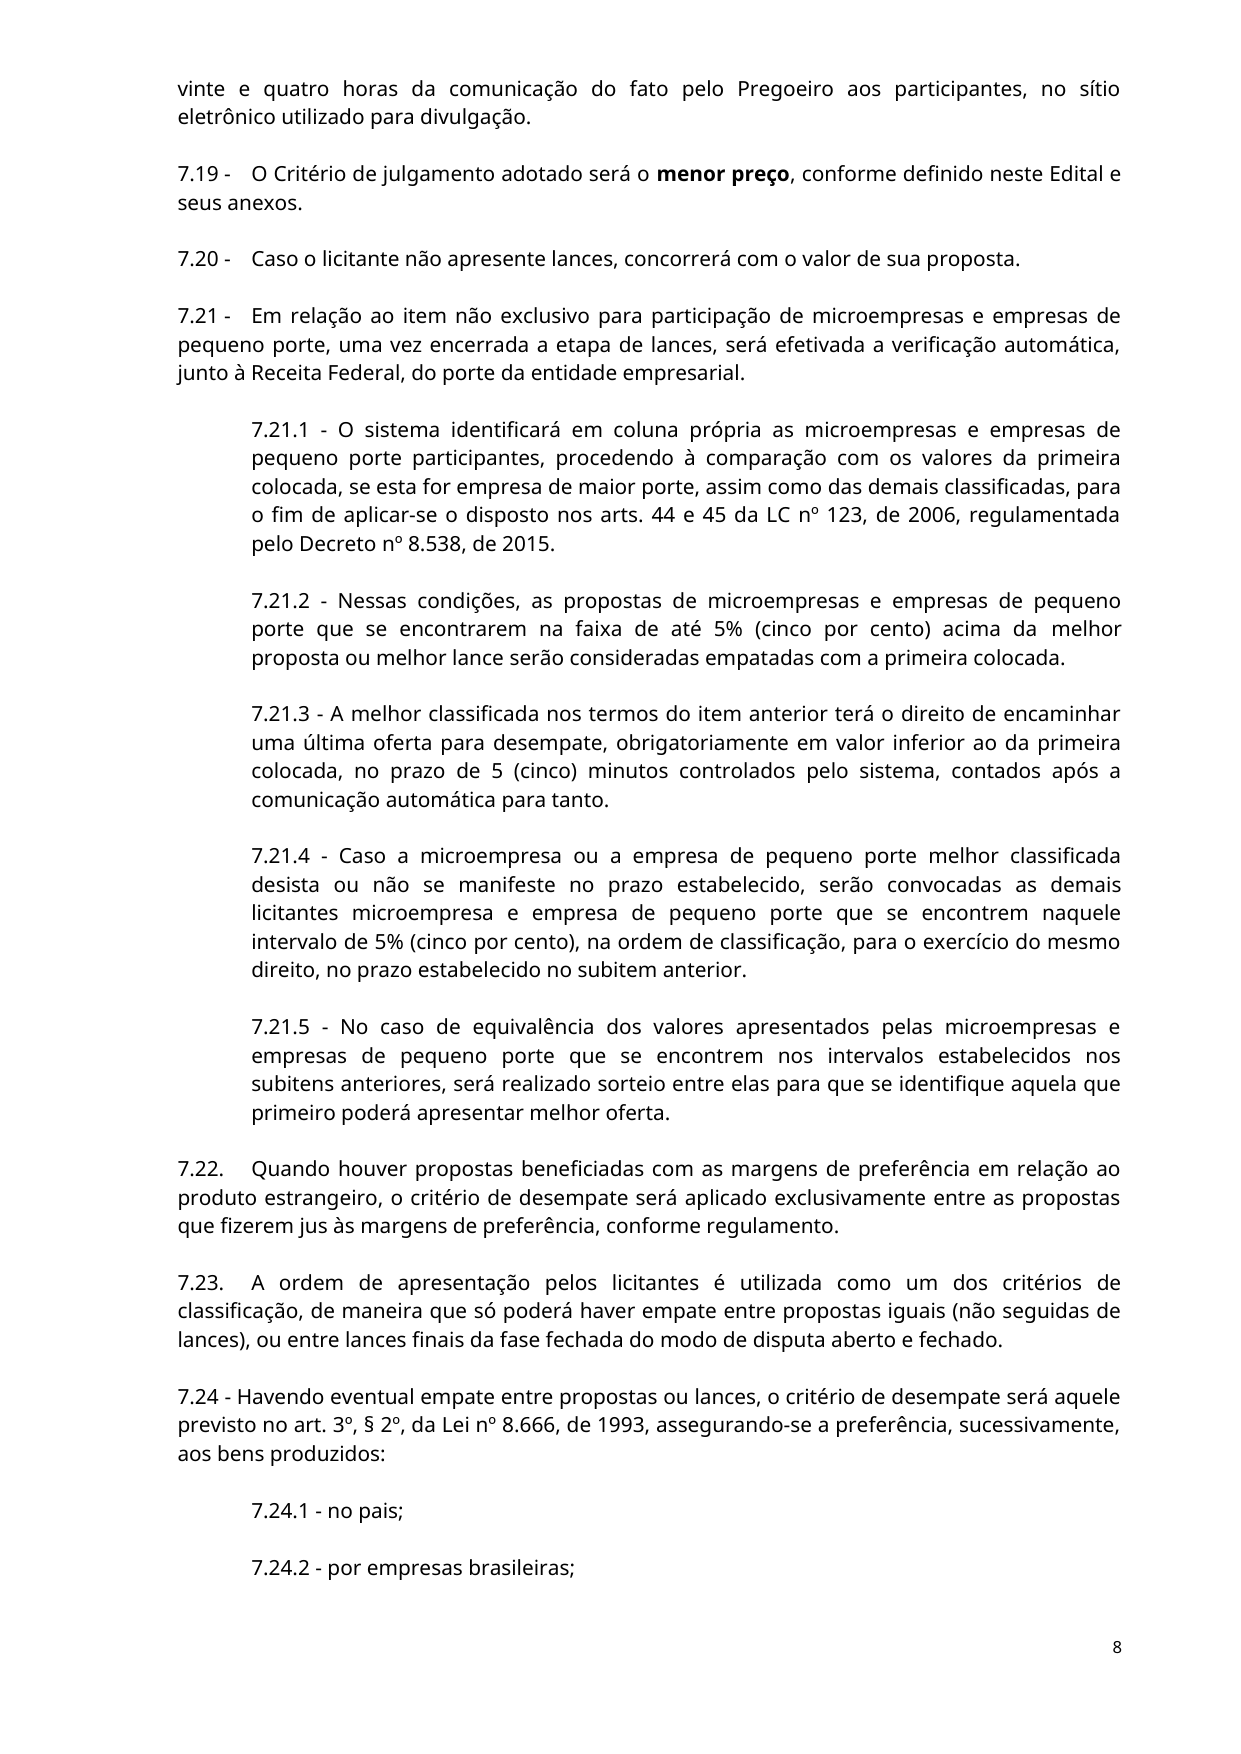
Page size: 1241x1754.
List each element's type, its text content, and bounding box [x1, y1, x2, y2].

text 7.23. A ordem de apresentação pelos licitantes é utilizada como um dos critérios de classificação, de maneira que só poderá haver empate entre propostas iguais (não seguidas de lances), ou entre lances finais da fase fechada do modo de disputa aberto e fechado. [177, 1268, 1122, 1353]
text 7.21.3 - A melhor classificada nos termos do item anterior terá o direito de encaminhar uma última oferta para desempate, obrigatoriamente em valor inferior ao da primeira colocada, no prazo de 5 (cinco) minutos controlados pelo sistema, contados após a comunicação automática para tanto. [251, 699, 1122, 813]
text 7.21.5 - No caso de equivalência dos valores apresentados pelas microempresas e empresas de pequeno porte que se encontrem nos intervalos estabelecidos nos subitens anteriores, será realizado sorteio entre elas para que se identifique aquela que primeiro poderá apresentar melhor oferta. [251, 1012, 1122, 1126]
text 7.21 - Em relação ao item não exclusivo para participação de microempresas e empresas de pequeno porte, uma vez encerrada a etapa de lances, será efetivada a verificação automática, junto à Receita Federal, do porte da entidade empresarial. [177, 301, 1122, 387]
text 7.24.1 - no pais; [251, 1496, 1122, 1524]
text 7.22. Quando houver propostas beneficiadas com as margens de preferência em relação ao produto estrangeiro, o critério de desempate será aplicado exclusivamente entre as propostas que fizerem jus às margens de preferência, conforme regulamento. [177, 1154, 1122, 1240]
text 7.24 - Havendo eventual empate entre propostas ou lances, o critério de desempate será aquele previsto no art. 3º, § 2º, da Lei nº 8.666, de 1993, assegurando-se a preferência, sucessivamente, aos bens produzidos: [177, 1382, 1122, 1467]
text 7.24.2 - por empresas brasileiras; [251, 1553, 1122, 1581]
text 7.20 - Caso o licitante não apresente lances, concorrerá com o valor de sua proposta. [177, 244, 1122, 273]
text 7.19 - O Critério de julgamento adotado será o menor preço, conforme definido neste Edital e seus anexos. [177, 159, 1122, 216]
text 7.21.4 - Caso a microempresa ou a empresa de pequeno porte melhor classificada desista ou não se manifeste no prazo estabelecido, serão convocadas as demais licitantes microempresa e empresa de pequeno porte que se encontrem naquele intervalo de 5% (cinco por cento), na ordem de classificação, para o exercício do mesmo direito, no prazo estabelecido no subitem anterior. [251, 842, 1122, 984]
text vinte e quatro horas da comunicação do fato pelo Pregoeiro aos participantes, no sítio eletrônico utilizado para divulgação. [177, 74, 1122, 131]
text 7.21.2 - Nessas condições, as propostas de microempresas e empresas de pequeno porte que se encontrarem na faixa de até 5% (cinco por cento) acima da melhor proposta ou melhor lance serão consideradas empatadas com a primeira colocada. [251, 586, 1122, 671]
text 7.21.1 - O sistema identificará em coluna própria as microempresas e empresas de pequeno porte participantes, procedendo à comparação com os valores da primeira colocada, se esta for empresa de maior porte, assim como das demais classificadas, para o fim de aplicar-se o disposto nos arts. 44 e 45 da LC nº 123, de 2006, regulamentada pelo Decreto nº 8.538, de 2015. [251, 415, 1122, 557]
